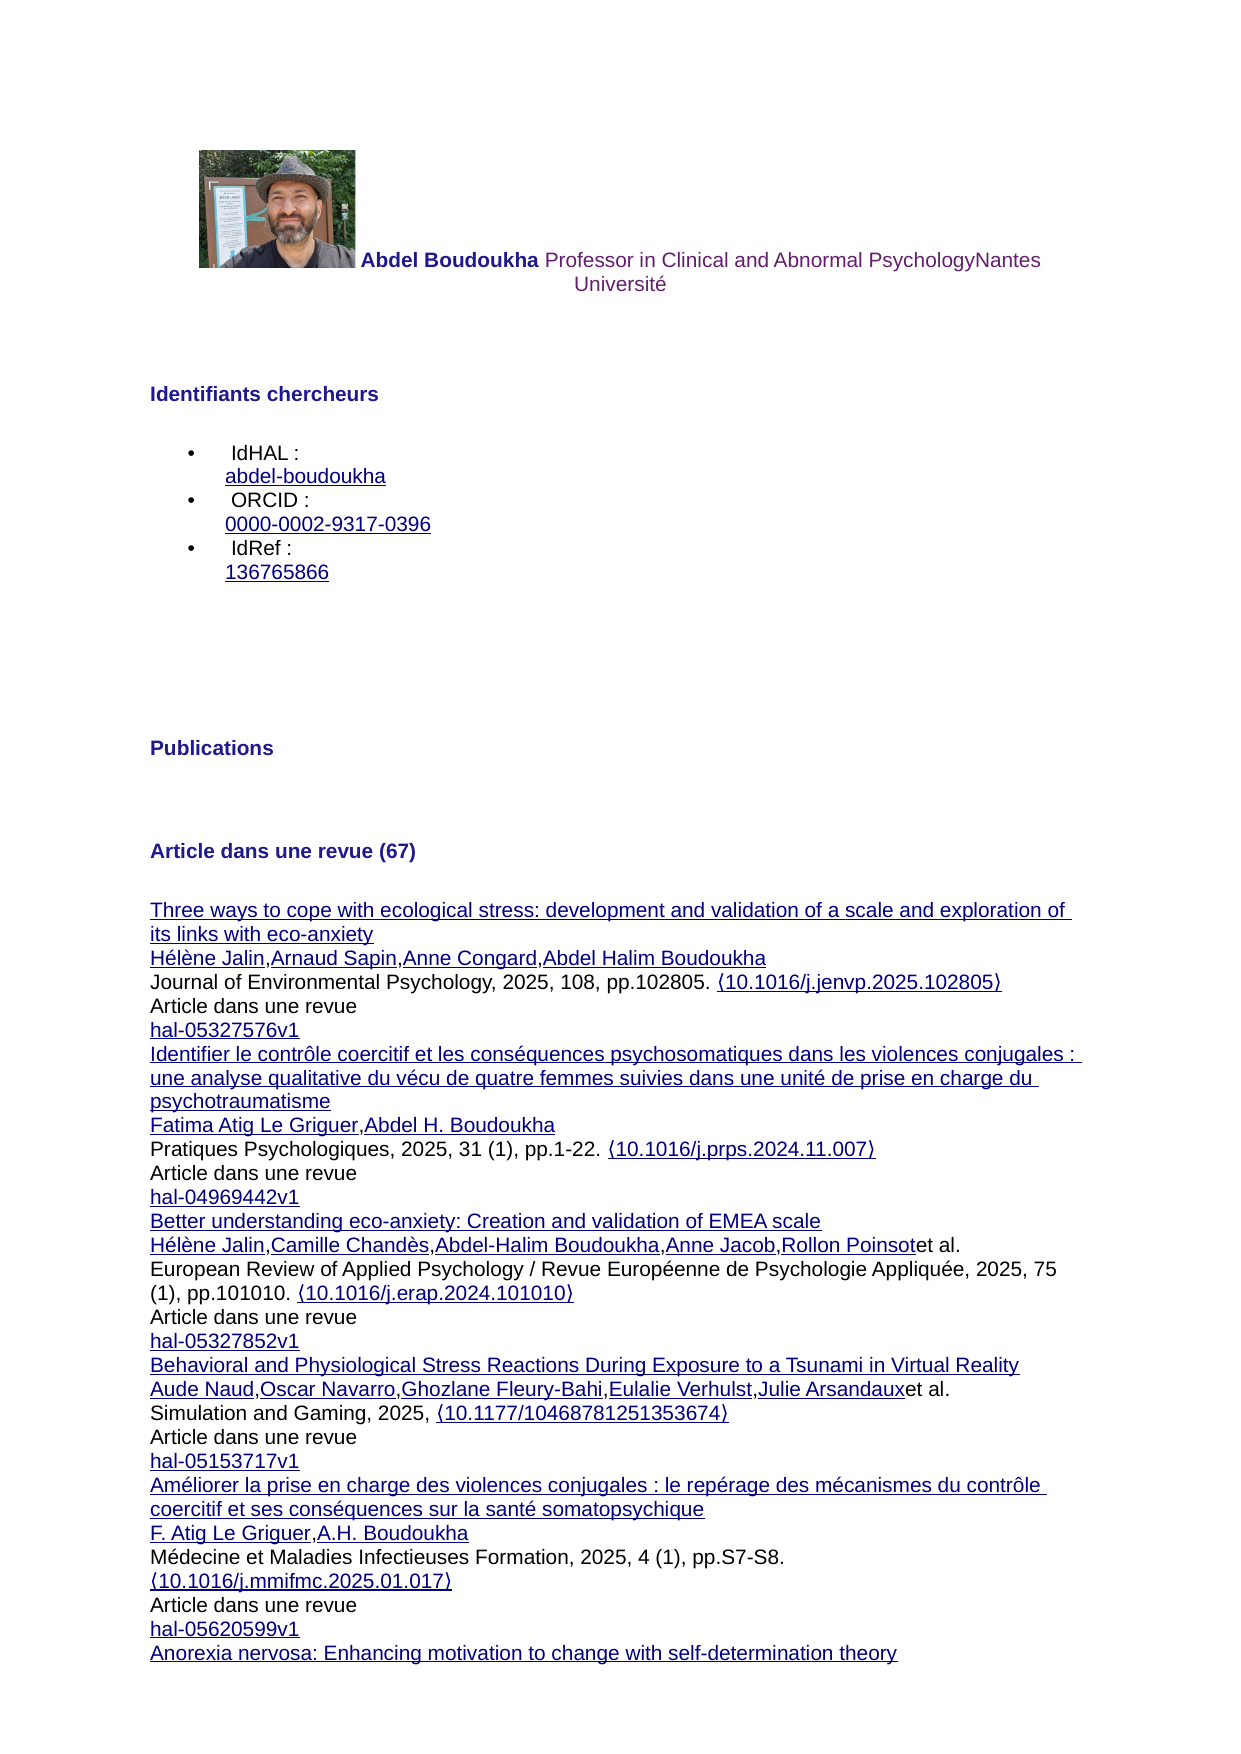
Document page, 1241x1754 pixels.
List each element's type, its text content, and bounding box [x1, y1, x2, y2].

list IdHAL : [187, 440, 1090, 464]
table_cell Behavioral and Physiological Stress Reactions During Exposure to a Tsunami in Virtual Reality Aude Naud,Oscar Navarro,Ghozlane Fleury-Bahi,Eulalie Verhulst,Julie Arsandauxet al. Simulation and Gaming, 2025, ⟨10.1177/10468781251353674⟩ Article dans une revue hal-05153717v1 [150, 1353, 1090, 1473]
table_cell Améliorer la prise en charge des violences conjugales : le repérage des mécanismes du contrôle coercitif et ses conséquences sur la santé somatopsychique F. Atig Le Griguer,A.H. Boudoukha Médecine et Maladies Infectieuses Formation, 2025, 4 (1), pp.S7-S8. ⟨10.1016/j.mmifmc.2025.01.017⟩ Article dans une revue hal-05620599v1 [150, 1473, 1090, 1640]
subtitle Identifiants chercheurs [150, 382, 1090, 406]
table_cell Anorexia nervosa: Enhancing motivation to change with self-determination theory [150, 1640, 1090, 1664]
table_cell Identifier le contrôle coercitif et les conséquences psychosomatiques dans les violences conjugales : une analyse qualitative du vécu de quatre femmes suivies dans une unité de prise en charge du psychotraumatisme Fatima Atig Le Griguer,Abdel H. Boudoukha Pratiques Psychologiques, 2025, 31 (1), pp.1-22. ⟨10.1016/j.prps.2024.11.007⟩ Article dans une revue hal-04969442v1 [150, 1041, 1090, 1209]
subtitle Article dans une revue (67) [150, 839, 1090, 863]
picture [199, 150, 356, 268]
list IdRef : [187, 536, 1090, 560]
subtitle Abdel Boudoukha Professor in Clinical and Abnormal PsychologyNantes Université [150, 150, 1090, 296]
table_cell Better understanding eco-anxiety: Creation and validation of EMEA scale Hélène Jalin,Camille Chandès,Abdel-Halim Boudoukha,Anne Jacob,Rollon Poinsotet al. European Review of Applied Psychology / Revue Européenne de Psychologie Appliquée, 2025, 75 (1), pp.101010. ⟨10.1016/j.erap.2024.101010⟩ Article dans une revue hal-05327852v1 [150, 1209, 1090, 1353]
list 136765866 [187, 560, 1090, 584]
subtitle Publications [150, 736, 1090, 760]
table_header Three ways to cope with ecological stress: development and validation of a scale and exploration of its links with eco-anxiety Hélène Jalin,Arnaud Sapin,Anne Congard,Abdel Halim Boudoukha Journal of Environmental Psychology, 2025, 108, pp.102805. ⟨10.1016/j.jenvp.2025.102805⟩ Article dans une revue hal-05327576v1 [150, 898, 1090, 1041]
list 0000-0002-9317-0396 [187, 512, 1090, 536]
list abdel-boudoukha [187, 464, 1090, 488]
list ORCID : [187, 488, 1090, 512]
